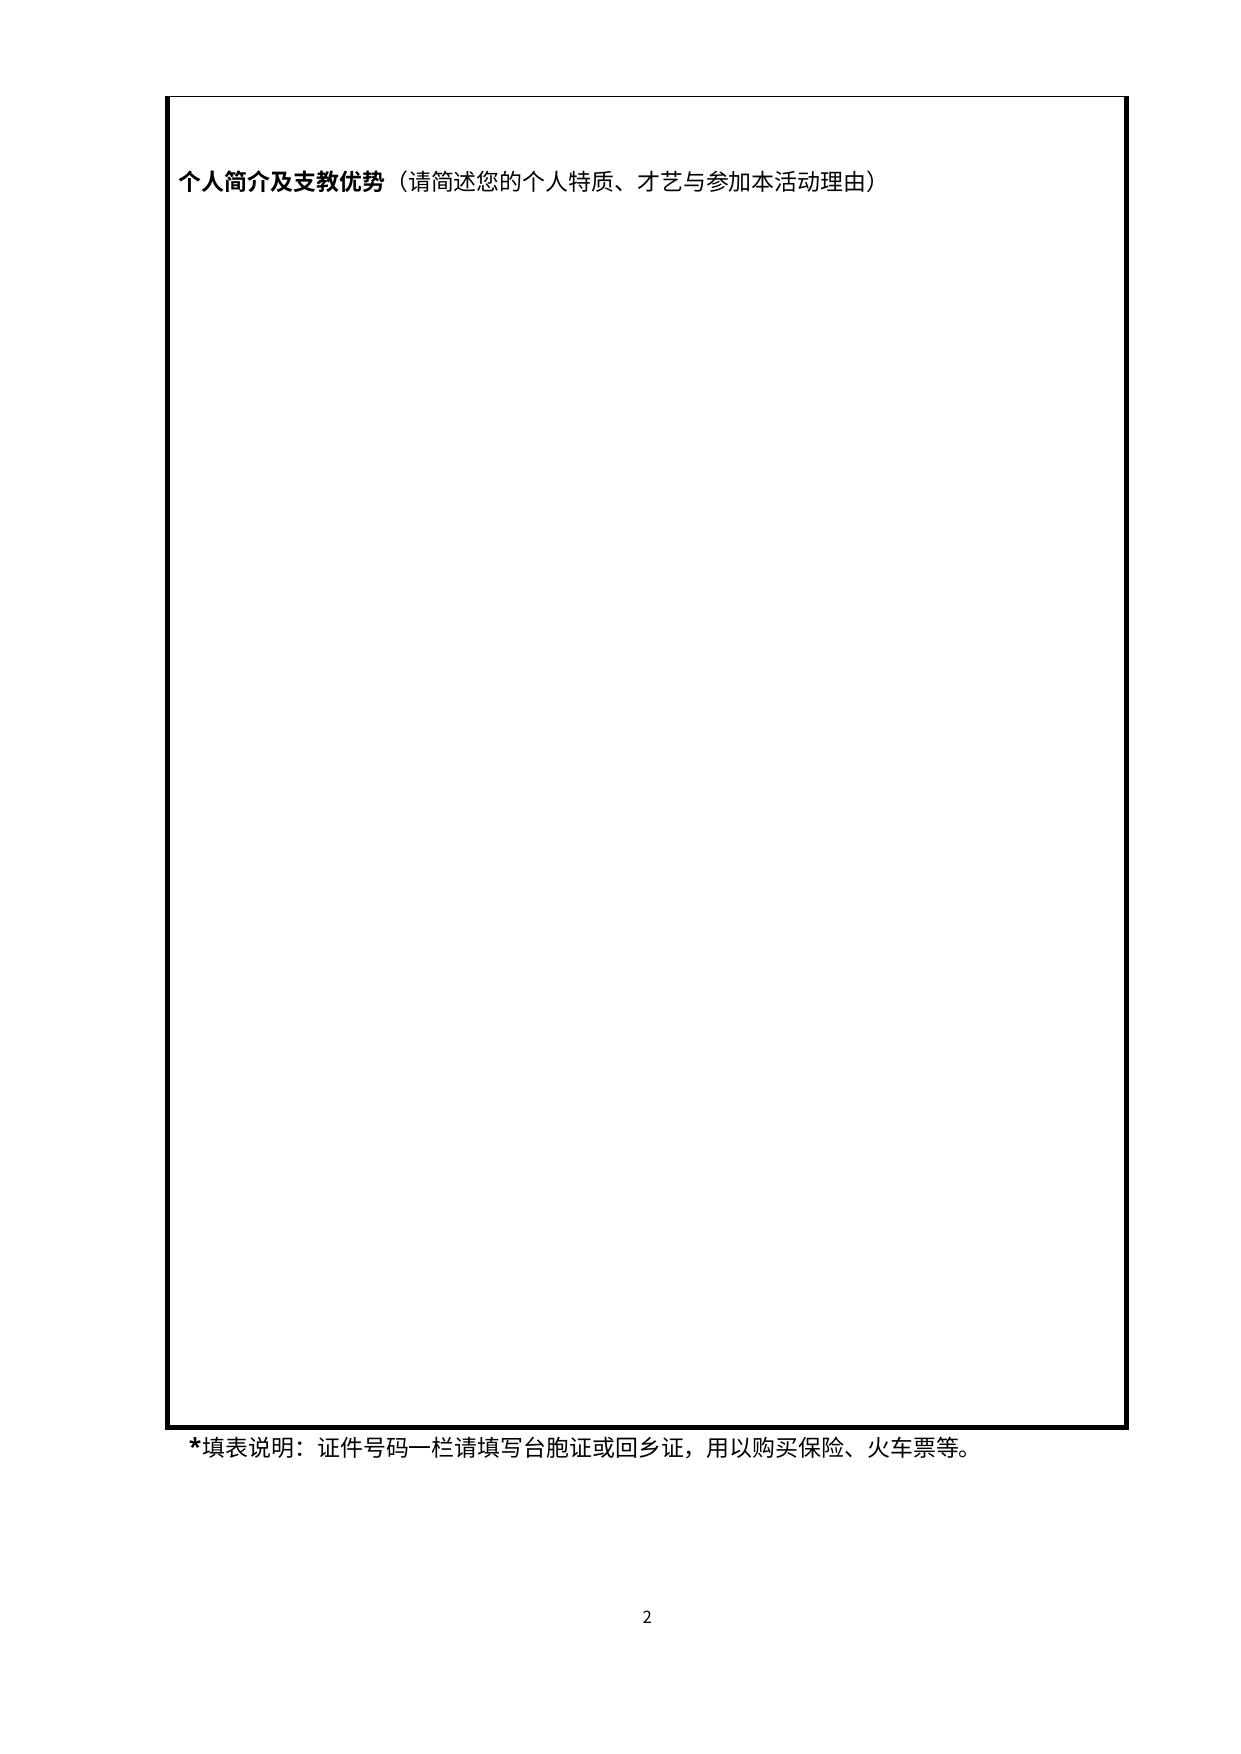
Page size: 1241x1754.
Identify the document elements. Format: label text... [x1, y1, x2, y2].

text *填表说明：证件号码一栏请填写台胞证或回乡证，用以购买保险、火车票等。 [187, 1430, 1106, 1463]
table_cell 个人简介及支教优势（请简述您的个人特质、才艺与参加本活动理由） [170, 97, 1124, 1425]
